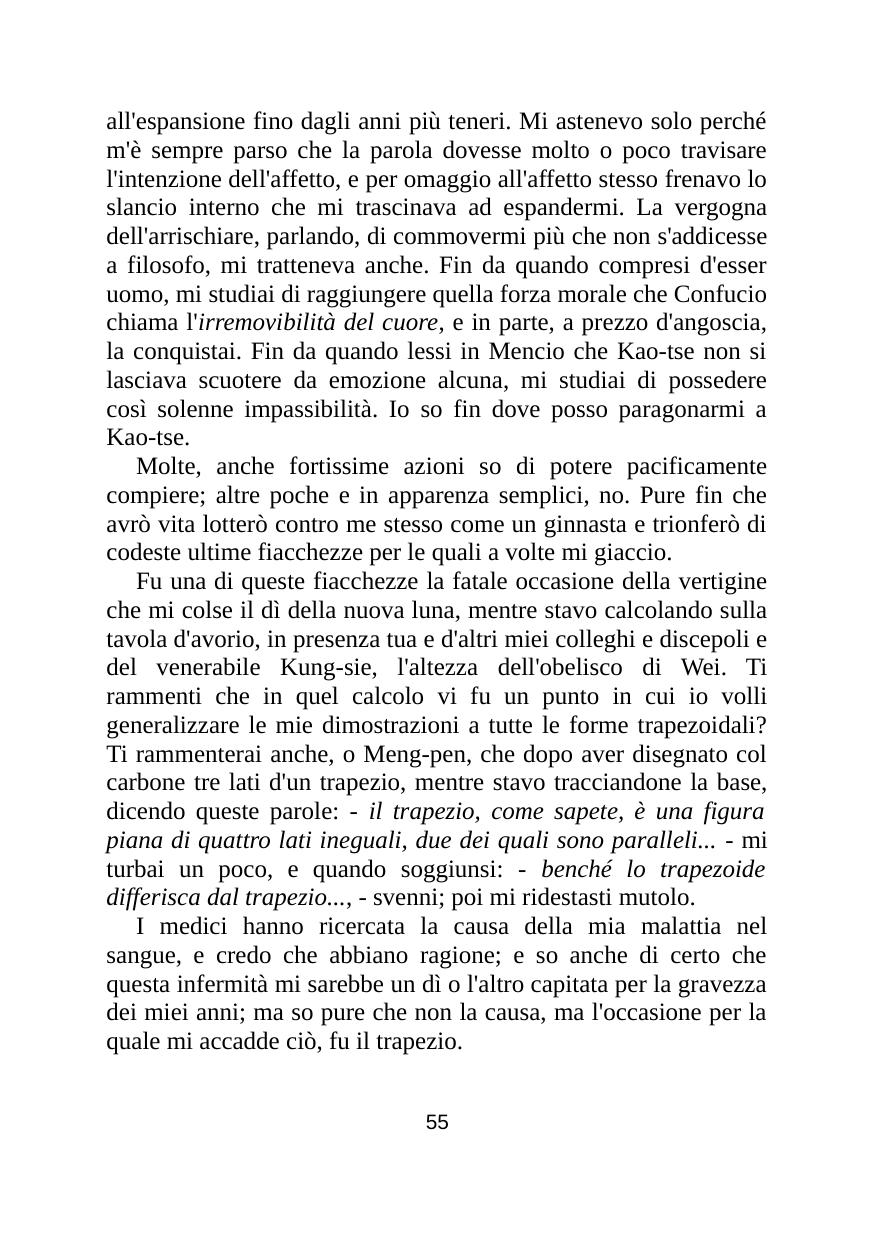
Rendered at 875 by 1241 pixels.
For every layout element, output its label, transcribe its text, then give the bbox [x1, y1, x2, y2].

text all'espansione fino dagli anni più teneri. Mi astenevo solo perché m'è sempre parso che la parola dovesse molto o poco travisare l'intenzione dell'affetto, e per omaggio all'affetto stesso frenavo lo slancio interno che mi trascinava ad espandermi. La vergogna dell'arrischiare, parlando, di commovermi più che non s'addicesse a filosofo, mi tratteneva anche. Fin da quando compresi d'esser uomo, mi studiai di raggiungere quella forza morale che Confucio chiama l'irremovibilità del cuore, e in parte, a prezzo d'angoscia, la conquistai. Fin da quando lessi in Mencio che Kao-tse non si lasciava scuotere da emozione alcuna, mi studiai di possedere così solenne impassibilità. Io so fin dove posso paragonarmi a Kao-tse. [106, 106, 768, 451]
text Fu una di queste fiacchezze la fatale occasione della vertigine che mi colse il dì della nuova luna, mentre stavo calcolando sulla tavola d'avorio, in presenza tua e d'altri miei colleghi e discepoli e del venerabile Kung-sie, l'altezza dell'obelisco di Wei. Ti rammenti che in quel calcolo vi fu un punto in cui io volli generalizzare le mie dimostrazioni a tutte le forme trapezoidali? Ti rammenterai anche, o Meng-pen, che dopo aver disegnato col carbone tre lati d'un trapezio, mentre stavo tracciandone la base, dicendo queste parole: - il trapezio, come sapete, è una figura piana di quattro lati ineguali, due dei quali sono paralleli... - mi turbai un poco, e quando soggiunsi: - benché lo trapezoide differisca dal trapezio..., - svenni; poi mi ridestasti mutolo. [106, 566, 768, 911]
text Molte, anche fortissime azioni so di potere pacificamente compiere; altre poche e in apparenza semplici, no. Pure fin che avrò vita lotterò contro me stesso come un ginnasta e trionferò di codeste ultime fiacchezze per le quali a volte mi giaccio. [106, 451, 768, 566]
text I medici hanno ricercata la causa della mia malattia nel sangue, e credo che abbiano ragione; e so anche di certo che questa infermità mi sarebbe un dì o l'altro capitata per la gravezza dei miei anni; ma so pure che non la causa, ma l'occasione per la quale mi accadde ciò, fu il trapezio. [106, 911, 768, 1055]
